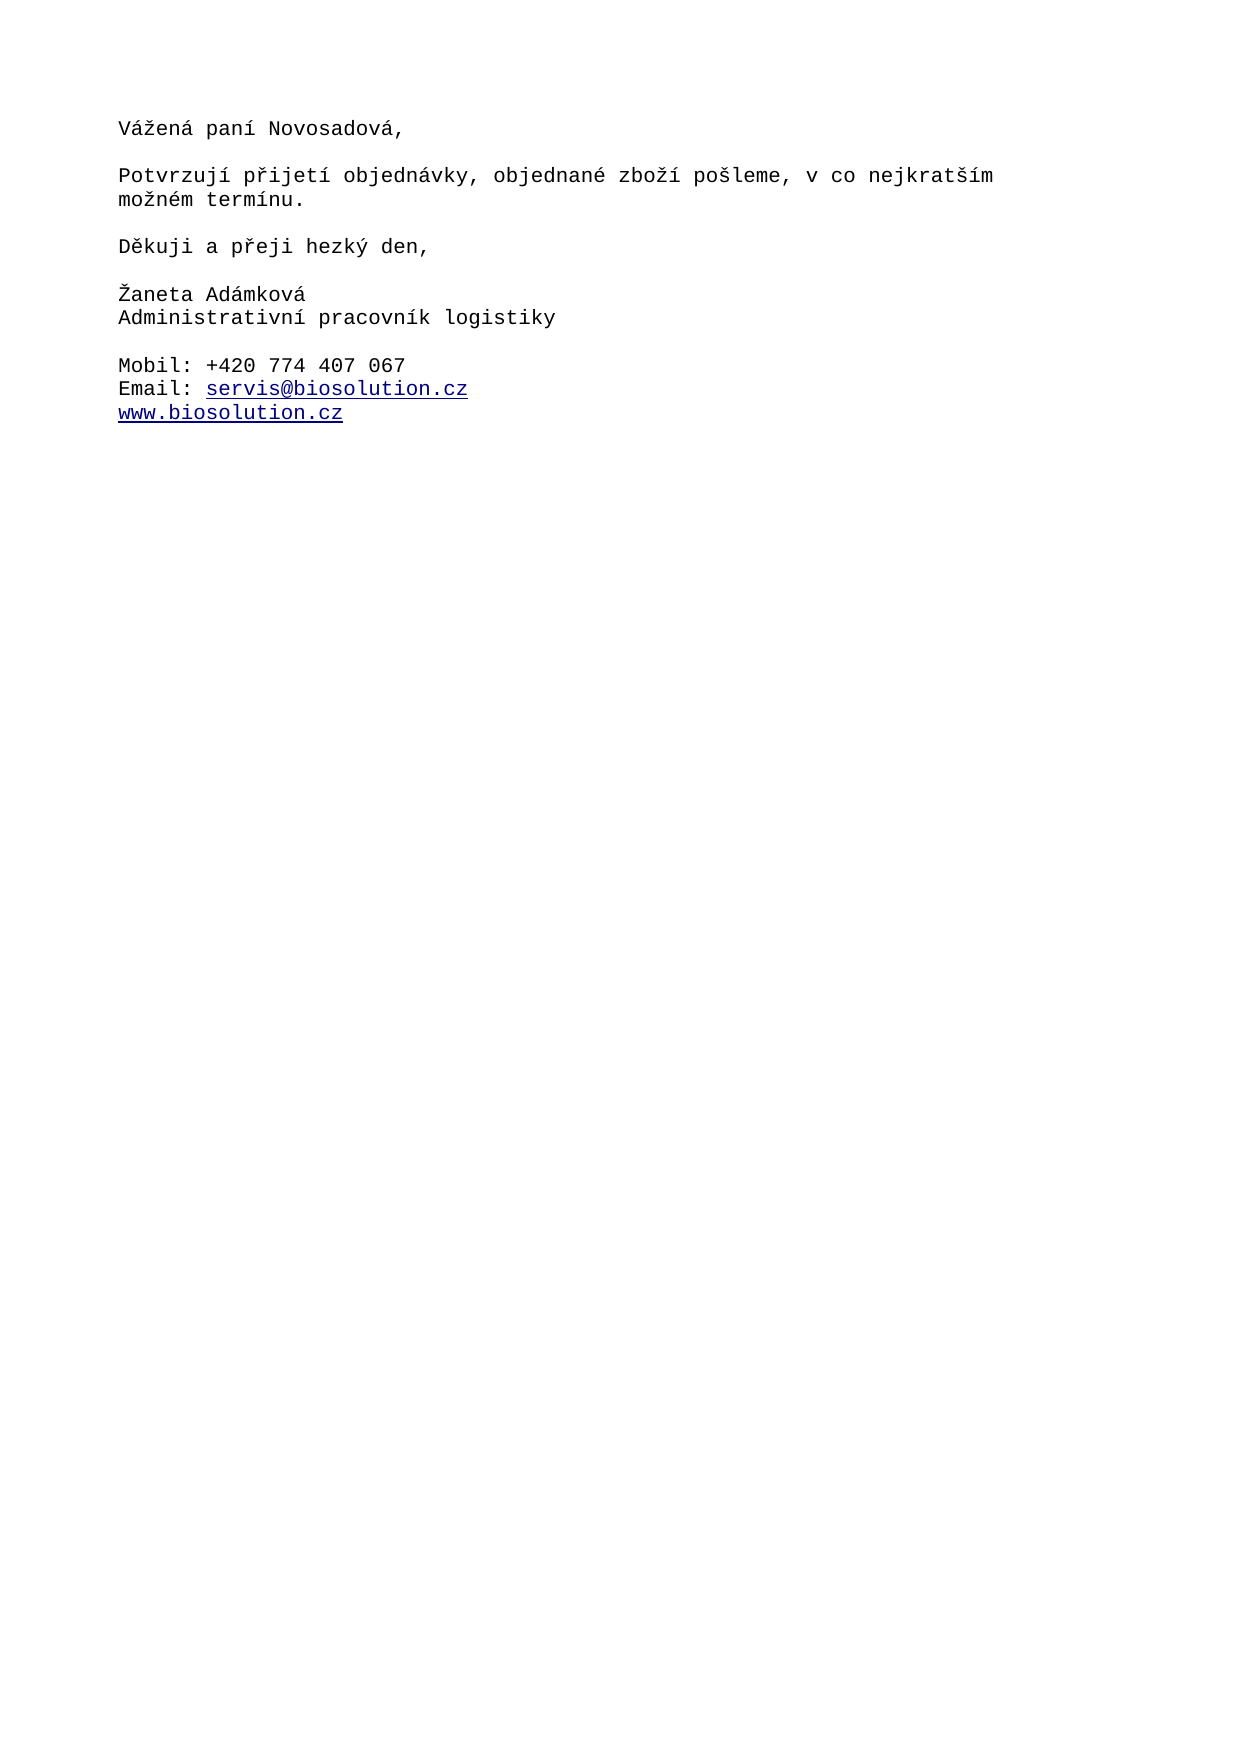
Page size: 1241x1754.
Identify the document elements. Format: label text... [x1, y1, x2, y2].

text Žaneta Adámková [118, 284, 1122, 307]
text www.biosolution.cz [118, 402, 1122, 426]
text Email: servis@biosolution.cz [118, 378, 1122, 402]
text Vážená paní Novosadová, [118, 118, 1122, 142]
text Děkuji a přeji hezký den, [118, 236, 1122, 260]
text Potvrzují přijetí objednávky, objednané zboží pošleme, v co nejkratším [118, 165, 1122, 189]
text Mobil: +420 774 407 067 [118, 354, 1122, 378]
text Administrativní pracovník logistiky [118, 307, 1122, 331]
text možném termínu. [118, 189, 1122, 213]
